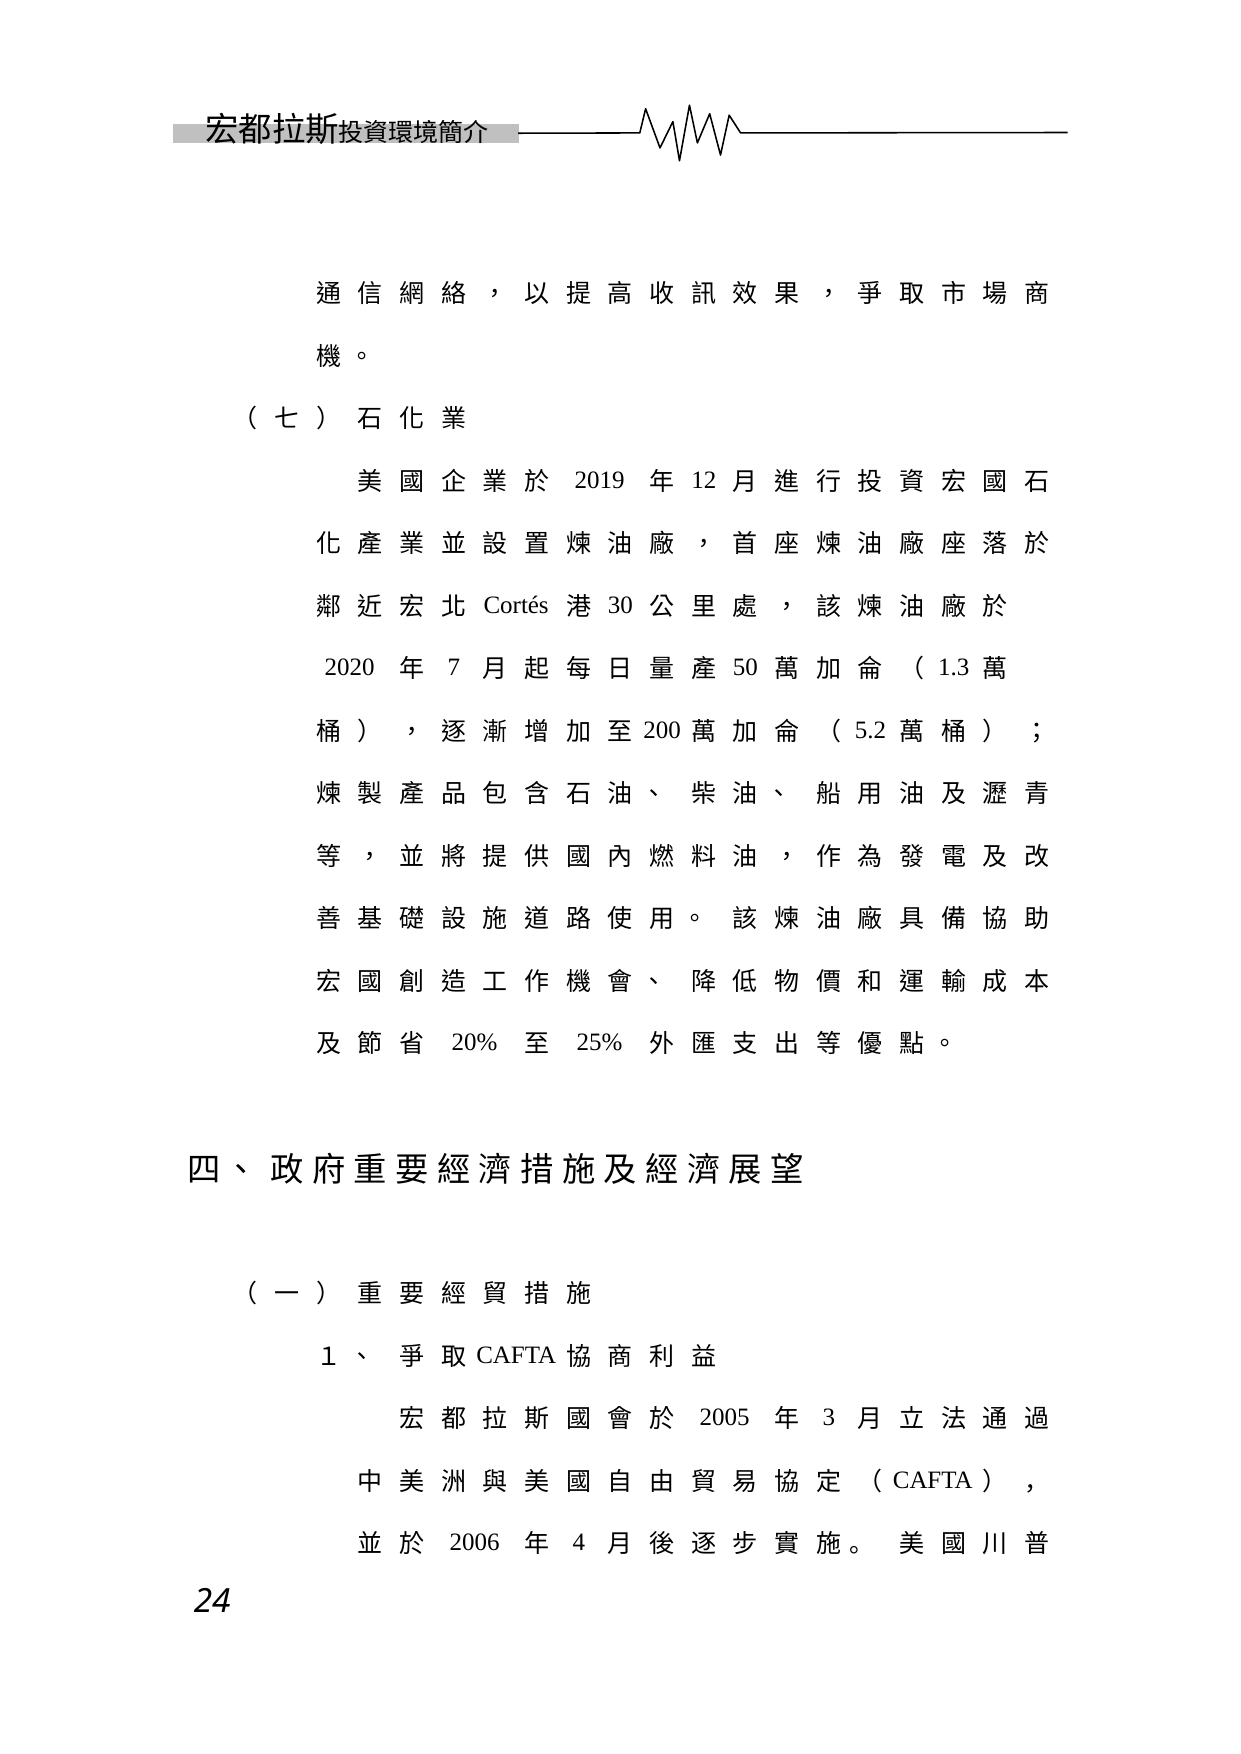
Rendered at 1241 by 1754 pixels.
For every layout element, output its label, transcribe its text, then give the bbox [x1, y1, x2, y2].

text 美國企業於2019年12月進行投資宏國石化產業並設置煉油廠，首座煉油廠座落於鄰近宏北Cortés港30公里處，該煉油廠於2020年7月起每日量產50萬加侖（1.3萬桶），逐漸增加至200萬加侖（5.2萬桶）；煉製產品包含石油、柴油、船用油及瀝青等，並將提供國內燃料油，作為發電及改善基礎設施道路使用。該煉油廠具備協助宏國創造工作機會、降低物價和運輸成本及節省20%至25%外匯支出等優點。 [281, 438, 1058, 1063]
text １、爭取CAFTA協商利益 [281, 1313, 1058, 1375]
text （七）石化業 [207, 375, 1058, 438]
text （一）重要經貿措施 [207, 1250, 1058, 1313]
text 四、政府重要經濟措施及經濟展望 [183, 1125, 1058, 1188]
text 通信網絡，以提高收訊效果，爭取市場商機。 [281, 250, 1058, 375]
text 宏都拉斯國會於2005年3月立法通過中美洲與美國自由貿易協定（CAFTA），並於2006年4月後逐步實施。美國川普 [330, 1375, 1058, 1563]
